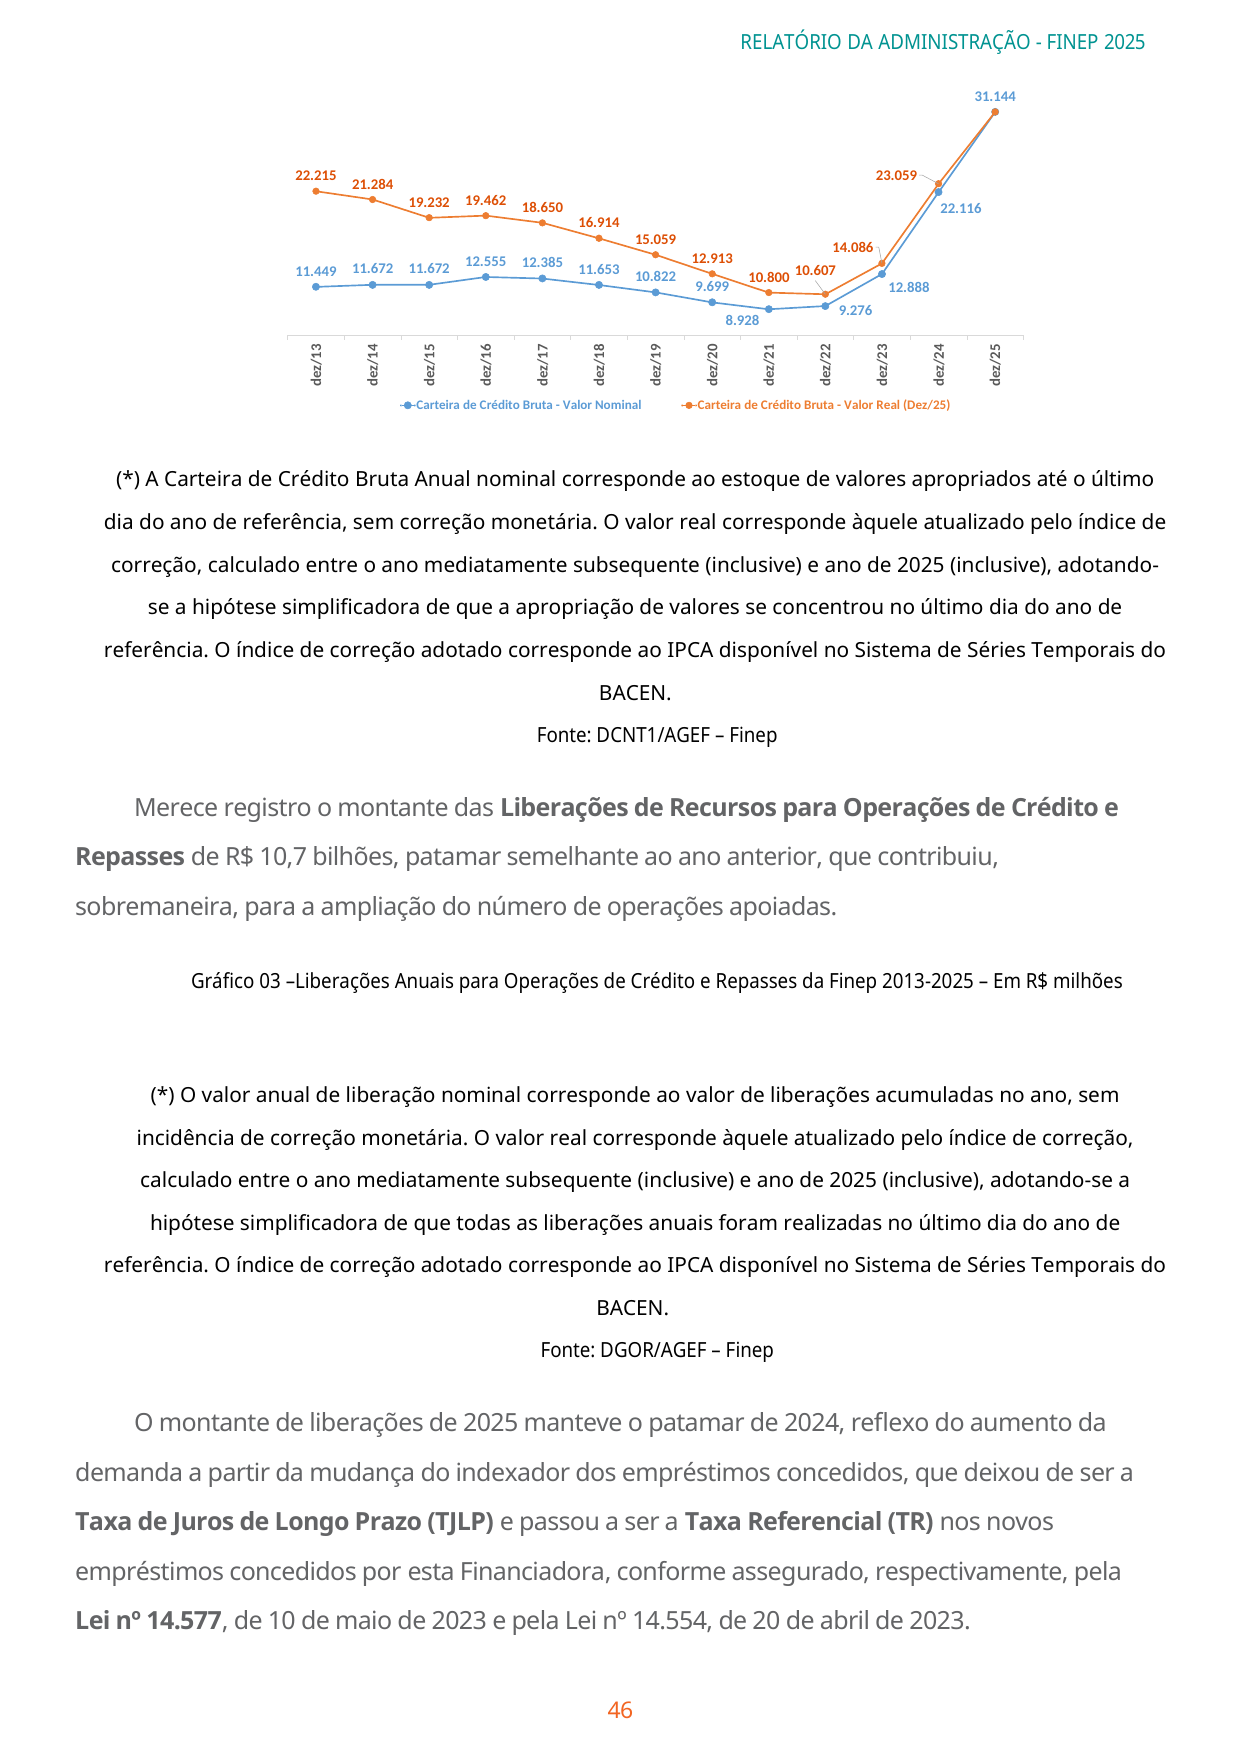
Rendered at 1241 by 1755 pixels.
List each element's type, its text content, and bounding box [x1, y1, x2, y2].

text (*) A Carteira de Crédito Bruta Anual nominal corresponde ao estoque de valores apropriados até o último dia do ano de referência, sem correção monetária. O valor real corresponde àquele atualizado pelo índice de correção, calculado entre o ano mediatamente subsequente (inclusive) e ano de 2025 (inclusive), adotando-se a hipótese simplificadora de que a apropriação de valores se concentrou no último dia do ano de referência. O índice de correção adotado corresponde ao IPCA disponível no Sistema de Séries Temporais do BACEN. [103, 464, 1167, 706]
text Merece registro o montante das Liberações de Recursos para Operações de Crédito e Repasses de R$ 10,7 bilhões, patamar semelhante ao ano anterior, que contribuiu, sobremaneira, para a ampliação do número de operações apoiadas. [75, 789, 1152, 922]
text Fonte: DCNT1/AGEF – Finep [74, 720, 1241, 749]
text Gráfico 03 –Liberações Anuais para Operações de Crédito e Repasses da Finep 2013-2025 – Em R$ milhões [74, 966, 1241, 994]
text O montante de liberações de 2025 manteve o patamar de 2024, reflexo do aumento da demanda a partir da mudança do indexador dos empréstimos concedidos, que deixou de ser a Taxa de Juros de Longo Prazo (TJLP) e passou a ser a Taxa Referencial (TR) nos novos empréstimos concedidos por esta Financiadora, conforme assegurado, respectivamente, pela Lei nº 14.577, de 10 de maio de 2023 e pela Lei nº 14.554, de 20 de abril de 2023. [75, 1405, 1152, 1637]
text Fonte: DGOR/AGEF – Finep [74, 1336, 1241, 1364]
text (*) O valor anual de liberação nominal corresponde ao valor de liberações acumuladas no ano, sem incidência de correção monetária. O valor real corresponde àquele atualizado pelo índice de correção, calculado entre o ano mediatamente subsequente (inclusive) e ano de 2025 (inclusive), adotando-se a hipótese simplificadora de que todas as liberações anuais foram realizadas no último dia do ano de referência. O índice de correção adotado corresponde ao IPCA disponível no Sistema de Séries Temporais do BACEN. [103, 1080, 1167, 1321]
